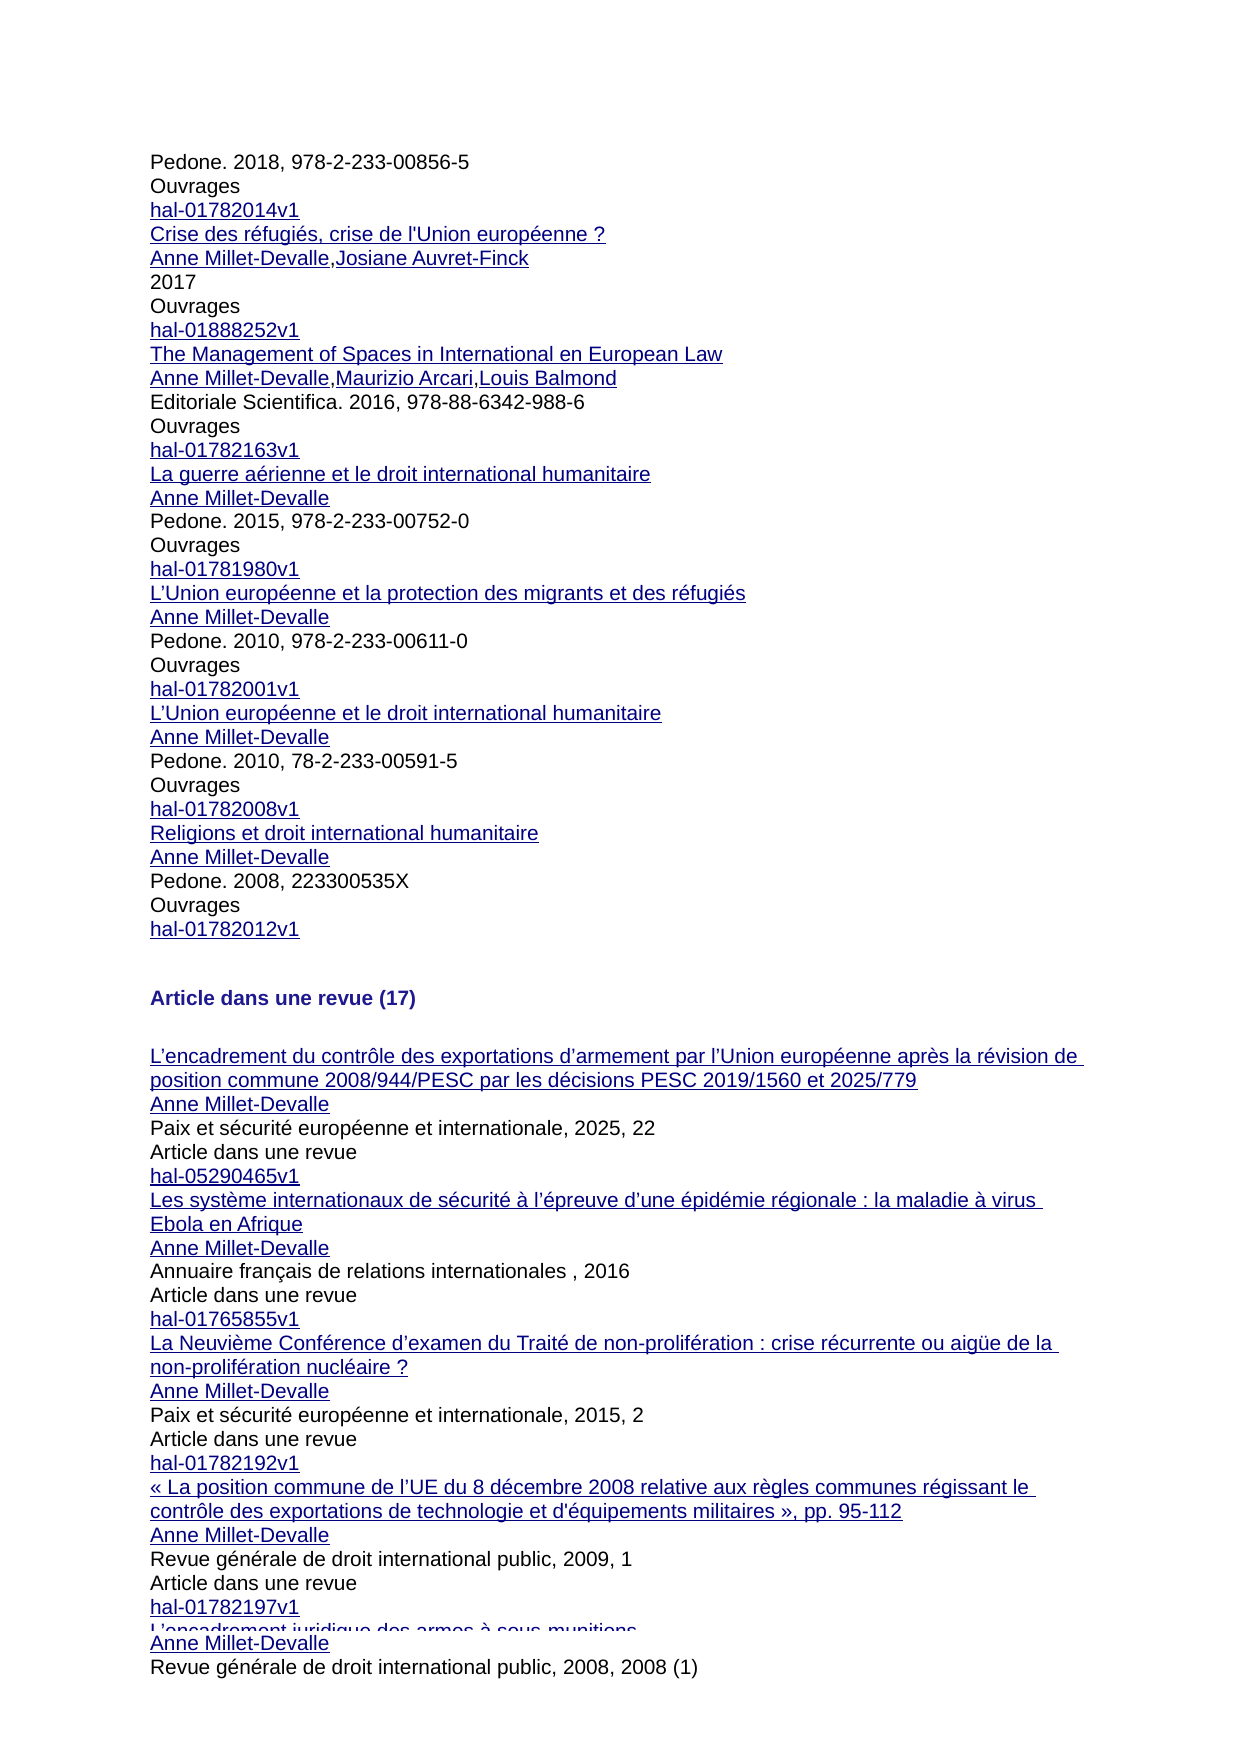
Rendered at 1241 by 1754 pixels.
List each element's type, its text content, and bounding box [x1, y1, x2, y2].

subtitle Article dans une revue (17) [150, 985, 1090, 1009]
table_cell Les système internationaux de sécurité à l’épreuve d’une épidémie régionale : la maladie à virus Ebola en Afrique Anne Millet-Devalle Annuaire français de relations internationales , 2016 Article dans une revue hal-01765855v1 [150, 1188, 1090, 1331]
table_cell L’Union européenne et la protection des migrants et des réfugiés Anne Millet-Devalle Pedone. 2010, 978-2-233-00611-0 Ouvrages hal-01782001v1 [150, 581, 1090, 701]
table_cell La Neuvième Conférence d’examen du Traité de non-prolifération : crise récurrente ou aigüe de la non-prolifération nucléaire ? Anne Millet-Devalle Paix et sécurité européenne et internationale, 2015, 2 Article dans une revue hal-01782192v1 [150, 1331, 1090, 1475]
table_cell L’Union européenne et le droit international humanitaire Anne Millet-Devalle Pedone. 2010, 78-2-233-00591-5 Ouvrages hal-01782008v1 [150, 701, 1090, 821]
table_cell Religions et droit international humanitaire Anne Millet-Devalle Pedone. 2008, 223300535X Ouvrages hal-01782012v1 [150, 821, 1090, 941]
table_cell L’encadrement juridique des armes à sous-munitions Anne Millet-Devalle Revue générale de droit international public, 2008, 2008 (1) [150, 1619, 1090, 1679]
table_cell Pedone. 2018, 978-2-233-00856-5 Ouvrages hal-01782014v1 [150, 150, 1090, 222]
table_cell « La position commune de l’UE du 8 décembre 2008 relative aux règles communes régissant le contrôle des exportations de technologie et d'équipements militaires », pp. 95-112 Anne Millet-Devalle Revue générale de droit international public, 2009, 1 Article dans une revue hal-01782197v1 [150, 1475, 1090, 1619]
table_cell Crise des réfugiés, crise de l'Union européenne ? Anne Millet-Devalle,Josiane Auvret-Finck 2017 Ouvrages hal-01888252v1 [150, 222, 1090, 342]
table_cell The Management of Spaces in International en European Law Anne Millet-Devalle,Maurizio Arcari,Louis Balmond Editoriale Scientifica. 2016, 978-88-6342-988-6 Ouvrages hal-01782163v1 [150, 342, 1090, 461]
table_cell La guerre aérienne et le droit international humanitaire Anne Millet-Devalle Pedone. 2015, 978-2-233-00752-0 Ouvrages hal-01781980v1 [150, 461, 1090, 581]
table_header L’encadrement du contrôle des exportations d’armement par l’Union européenne après la révision de position commune 2008/944/PESC par les décisions PESC 2019/1560 et 2025/779 Anne Millet-Devalle Paix et sécurité européenne et internationale, 2025, 22 Article dans une revue hal-05290465v1 [150, 1044, 1090, 1187]
